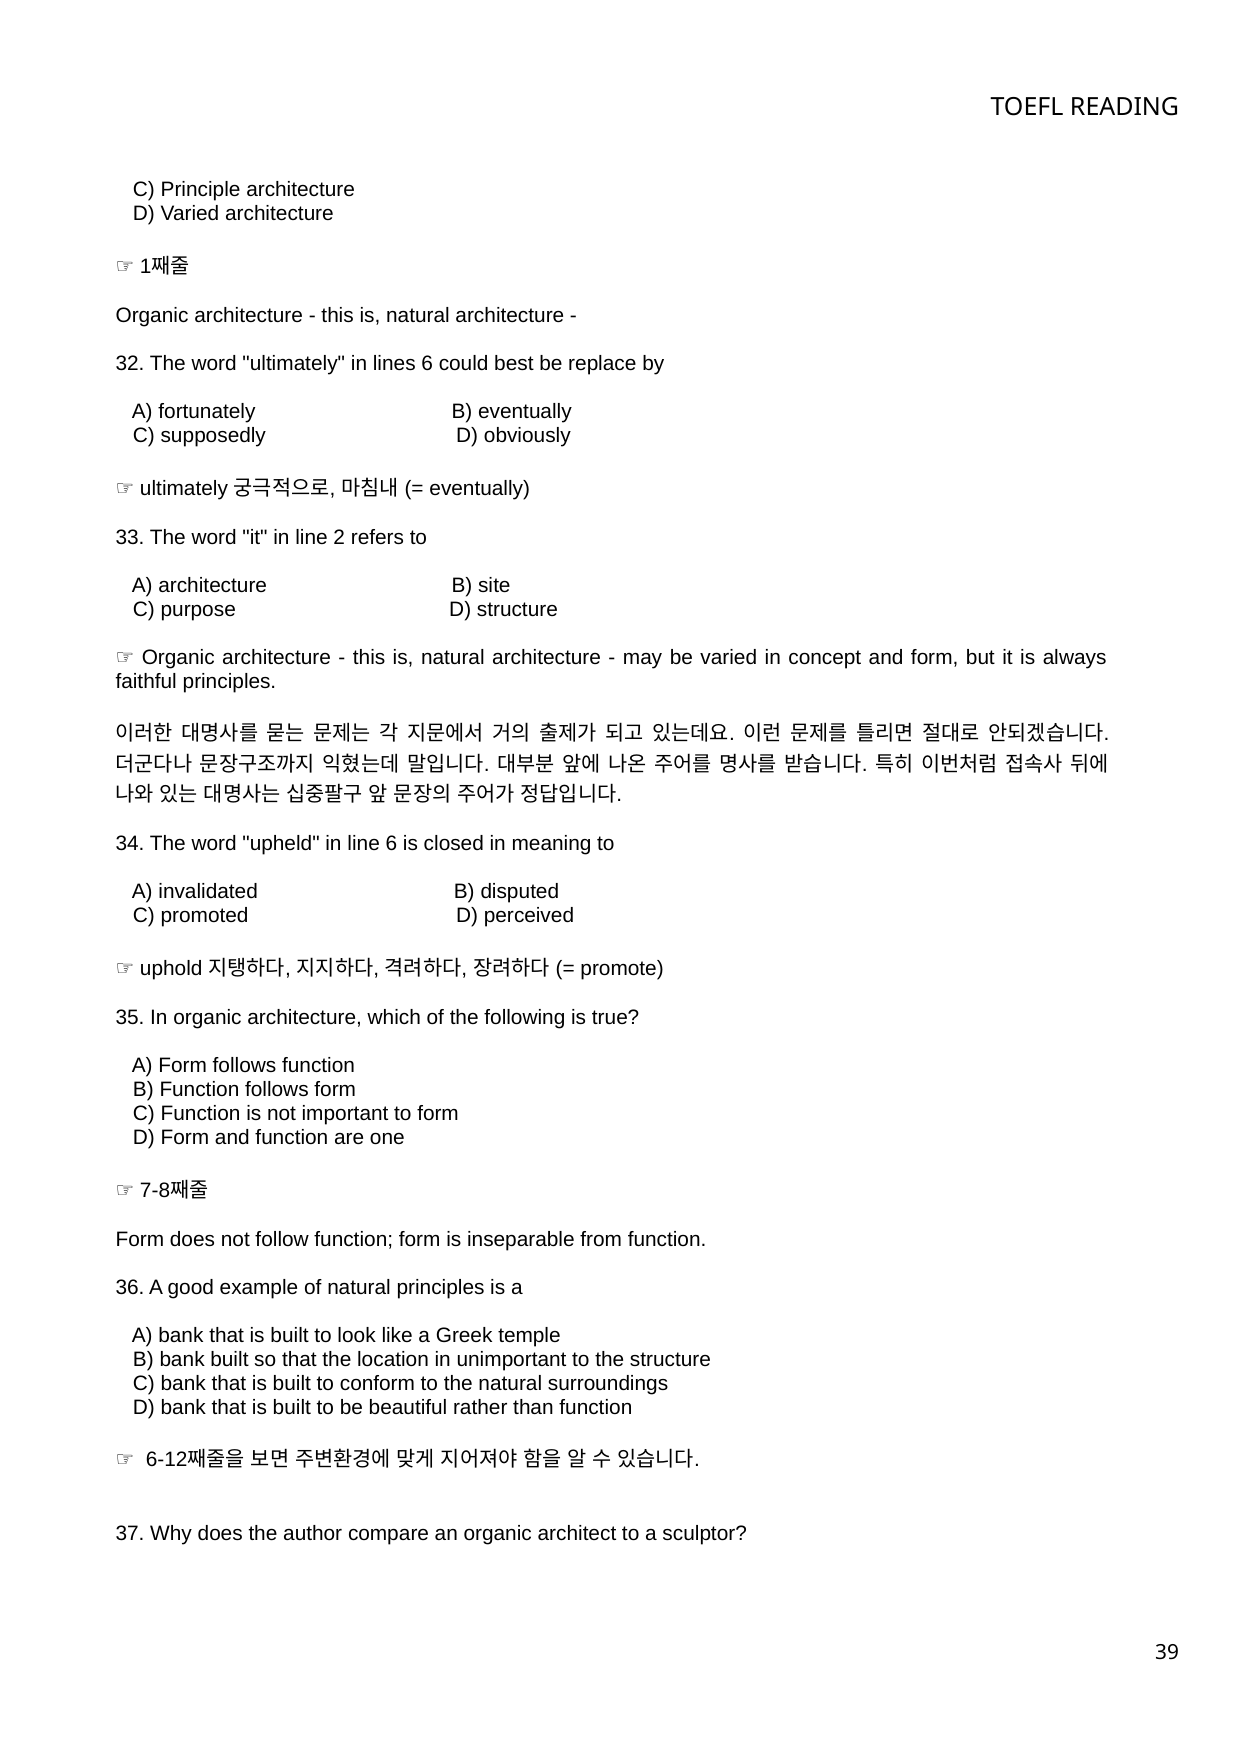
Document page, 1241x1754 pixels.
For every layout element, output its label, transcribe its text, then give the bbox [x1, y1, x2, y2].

text ☞ 6-12째줄을 보면 주변환경에 맞게 지어져야 함을 알 수 있습니다. [115, 1443, 1109, 1473]
text 36. A good example of natural principles is a [115, 1275, 1109, 1299]
text ☞ Organic architecture - this is, natural architecture - may be varied in concept and form, but it is always faithful principles. [115, 645, 1109, 693]
text 35. In organic architecture, which of the following is true? [115, 1005, 1109, 1029]
text C) supposedly D) obviously [115, 423, 1109, 447]
text C) purpose D) structure [115, 597, 1109, 621]
text 이러한 대명사를 묻는 문제는 각 지문에서 거의 출제가 되고 있는데요. 이런 문제를 틀리면 절대로 안되겠습니다. 더군다나 문장구조까지 익혔는데 말입니다. 대부분 앞에 나온 주어를 명사를 받습니다. 특히 이번처럼 접속사 뒤에 나와 있는 대명사는 십중팔구 앞 문장의 주어가 정답입니다. [115, 717, 1109, 807]
text D) Varied architecture [115, 201, 1109, 225]
text 32. The word "ultimately" in lines 6 could best be replace by [115, 351, 1109, 375]
text A) fortunately B) eventually [115, 399, 1109, 423]
text ☞ 7-8째줄 [115, 1173, 1109, 1203]
text B) Function follows form [115, 1077, 1109, 1101]
text A) Form follows function [115, 1053, 1109, 1077]
text Form does not follow function; form is inseparable from function. [115, 1227, 1109, 1251]
text C) Function is not important to form [115, 1101, 1109, 1125]
text C) Principle architecture [115, 177, 1109, 201]
text A) bank that is built to look like a Greek temple [115, 1323, 1109, 1347]
text B) bank built so that the location in unimportant to the structure [115, 1347, 1109, 1371]
text C) bank that is built to conform to the natural surroundings [115, 1371, 1109, 1395]
text Organic architecture - this is, natural architecture - [115, 303, 1109, 327]
text ☞ 1째줄 [115, 249, 1109, 279]
text ☞ ultimately 궁극적으로, 마침내 (= eventually) [115, 471, 1109, 501]
text ☞ uphold 지탱하다, 지지하다, 격려하다, 장려하다 (= promote) [115, 951, 1109, 981]
text D) Form and function are one [115, 1125, 1109, 1149]
text 37. Why does the author compare an organic architect to a sculptor? [115, 1521, 1109, 1545]
text A) invalidated B) disputed [115, 879, 1109, 903]
text D) bank that is built to be beautiful rather than function [115, 1395, 1109, 1419]
text C) promoted D) perceived [115, 903, 1109, 927]
text 33. The word "it" in line 2 refers to [115, 525, 1109, 549]
text A) architecture B) site [115, 573, 1109, 597]
text 34. The word "upheld" in line 6 is closed in meaning to [115, 831, 1109, 855]
